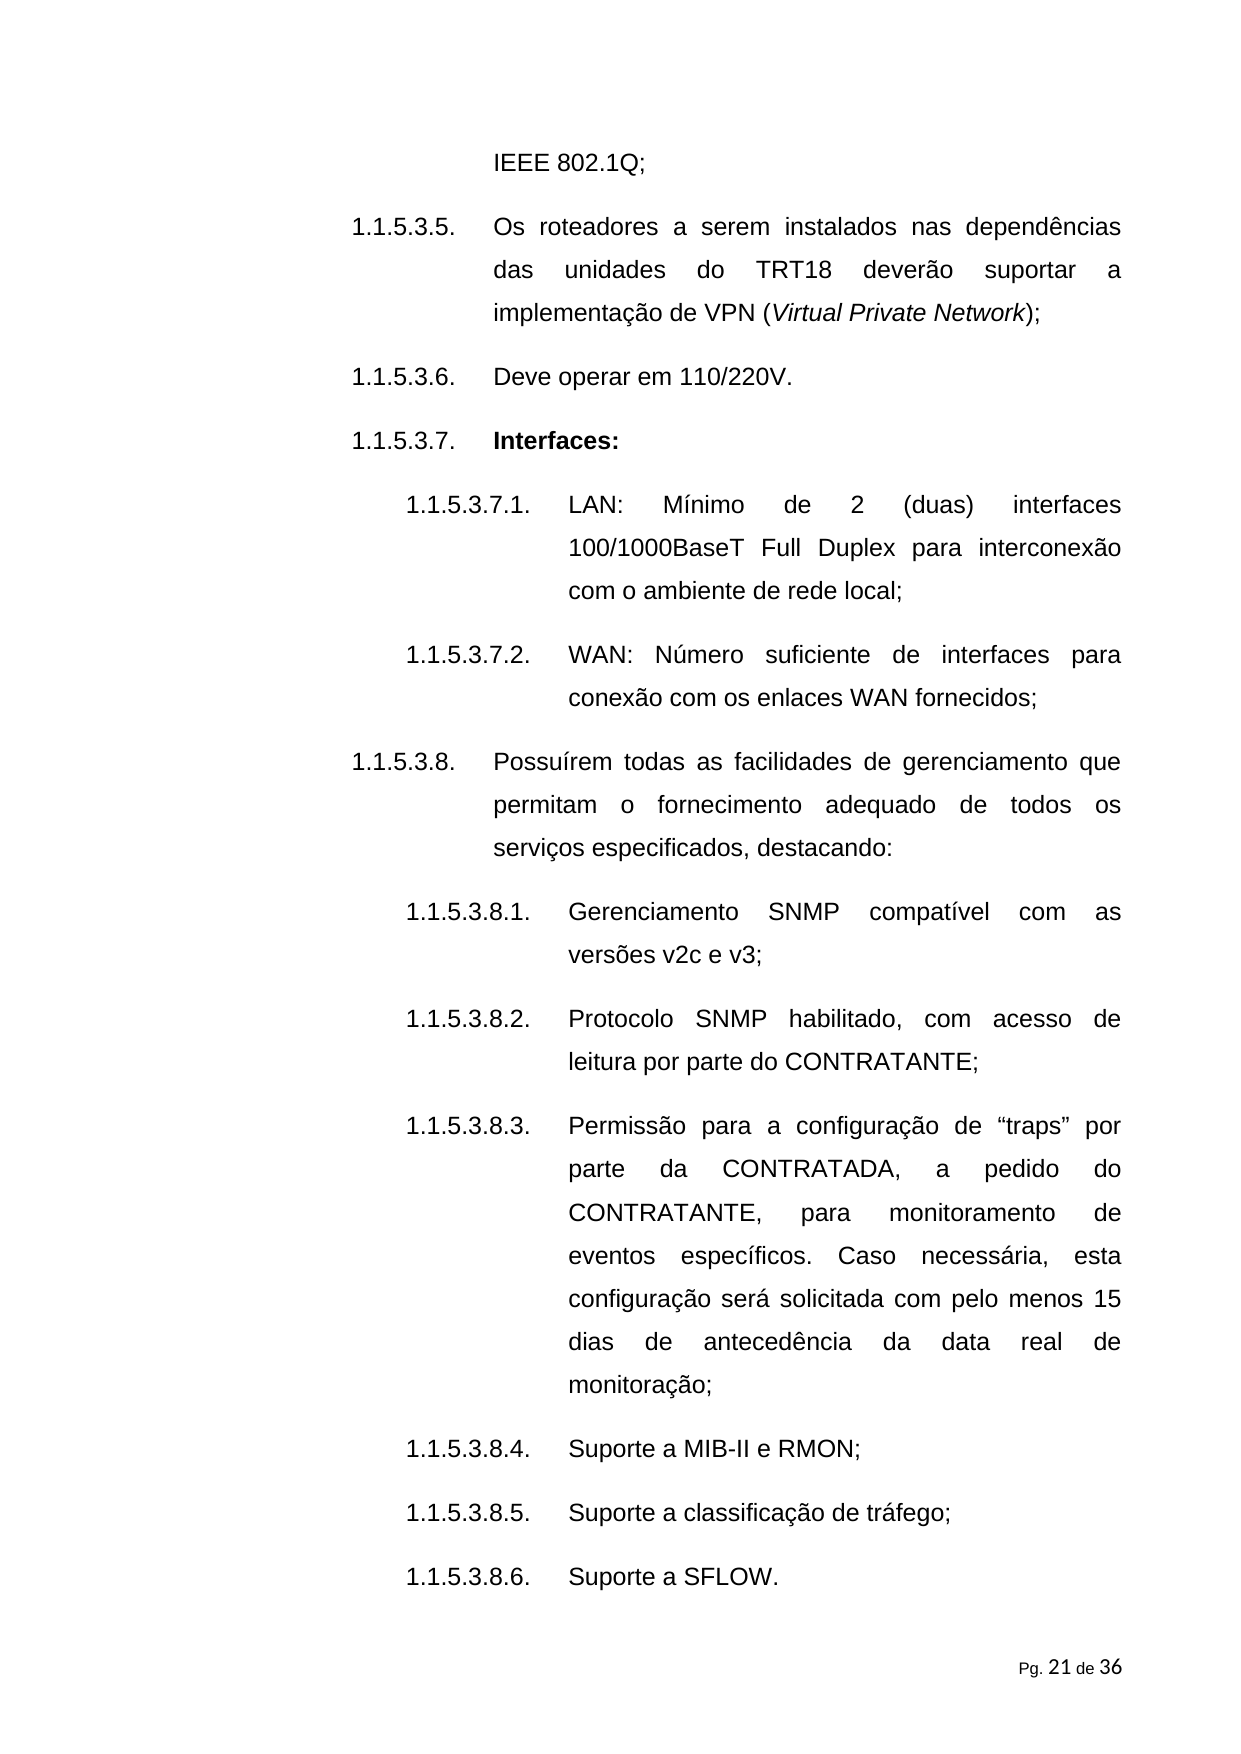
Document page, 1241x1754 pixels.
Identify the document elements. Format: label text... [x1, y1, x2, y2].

list Deve operar em 110/220V. [456, 362, 1122, 391]
list IEEE 802.1Q; [456, 148, 1122, 176]
list Os roteadores a serem instalados nas dependências das unidades do TRT18 deverão suportar a implementação de VPN (Virtual Private Network); [456, 212, 1122, 327]
list Suporte a SFLOW. [531, 1562, 1122, 1591]
list Gerenciamento SNMP compatível com as versões v2c e v3; [531, 897, 1122, 969]
list Protocolo SNMP habilitado, com acesso de leitura por parte do CONTRATANTE; [531, 1004, 1122, 1076]
list LAN: Mínimo de 2 (duas) interfaces 100/1000BaseT Full Duplex para interconexão com o ambiente de rede local; [531, 490, 1122, 605]
list WAN: Número suficiente de interfaces para conexão com os enlaces WAN fornecidos; [531, 640, 1122, 712]
list Interfaces: [456, 426, 1122, 454]
list Permissão para a configuração de “traps” por parte da CONTRATADA, a pedido do CONTRATANTE, para monitoramento de eventos específicos. Caso necessária, esta configuração será solicitada com pelo menos 15 dias de antecedência da data real de monitoração; [531, 1111, 1122, 1399]
list Suporte a classificação de tráfego; [531, 1498, 1122, 1527]
list Suporte a MIB-II e RMON; [531, 1434, 1122, 1463]
list Possuírem todas as facilidades de gerenciamento que permitam o fornecimento adequado de todos os serviços especificados, destacando: [456, 747, 1122, 862]
